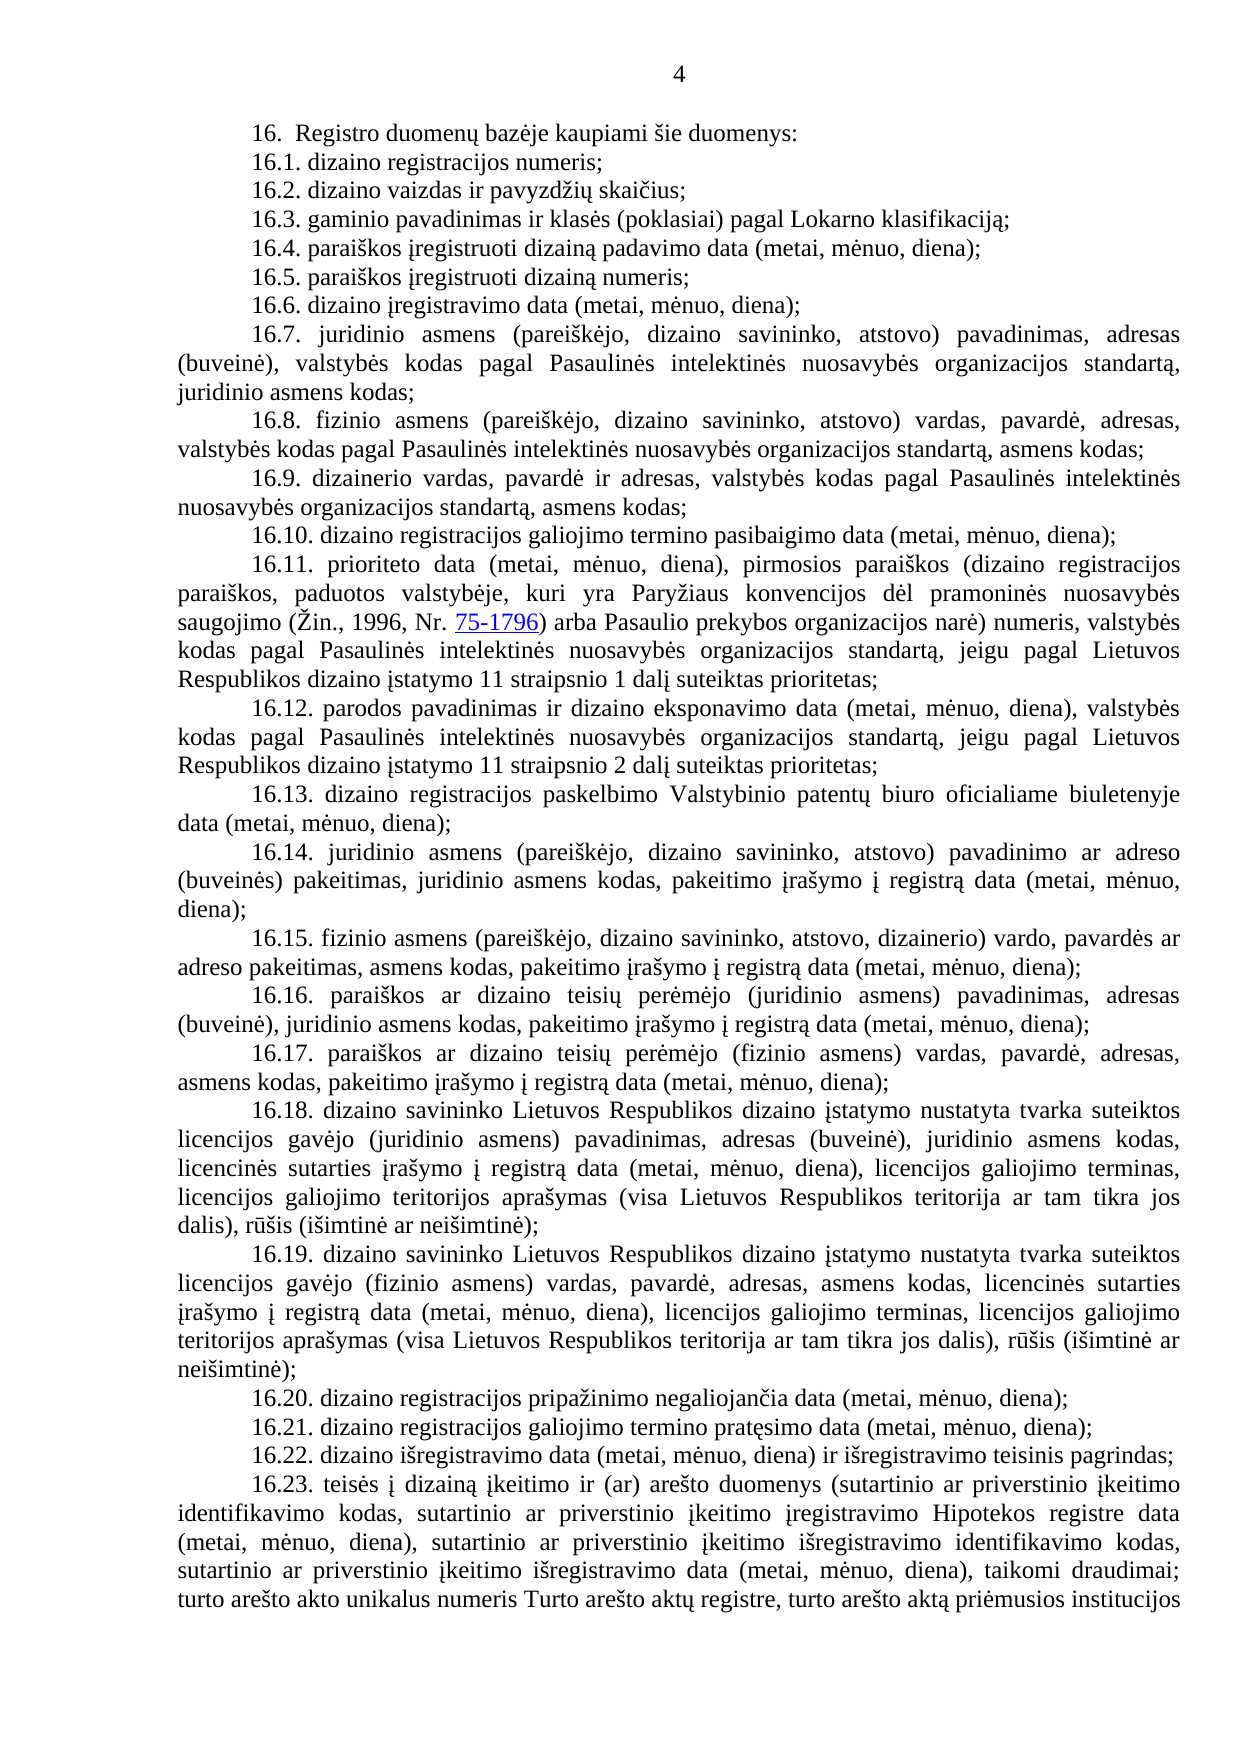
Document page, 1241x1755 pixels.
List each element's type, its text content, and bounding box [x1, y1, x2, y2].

text 16.19. dizaino savininko Lietuvos Respublikos dizaino įstatymo nustatyta tvarka suteiktos licencijos gavėjo (fizinio asmens) vardas, pavardė, adresas, asmens kodas, licencinės sutarties įrašymo į registrą data (metai, mėnuo, diena), licencijos galiojimo terminas, licencijos galiojimo teritorijos aprašymas (visa Lietuvos Respublikos teritorija ar tam tikra jos dalis), rūšis (išimtinė ar neišimtinė); [177, 1239, 1181, 1383]
text 16.9. dizainerio vardas, pavardė ir adresas, valstybės kodas pagal Pasaulinės intelektinės nuosavybės organizacijos standartą, asmens kodas; [177, 463, 1181, 521]
text 16.3. gaminio pavadinimas ir klasės (poklasiai) pagal Lokarno klasifikaciją; [177, 204, 1181, 233]
text 16.12. parodos pavadinimas ir dizaino eksponavimo data (metai, mėnuo, diena), valstybės kodas pagal Pasaulinės intelektinės nuosavybės organizacijos standartą, jeigu pagal Lietuvos Respublikos dizaino įstatymo 11 straipsnio 2 dalį suteiktas prioritetas; [177, 693, 1181, 779]
text 16.7. juridinio asmens (pareiškėjo, dizaino savininko, atstovo) pavadinimas, adresas (buveinė), valstybės kodas pagal Pasaulinės intelektinės nuosavybės organizacijos standartą, juridinio asmens kodas; [177, 319, 1181, 406]
text 16.16. paraiškos ar dizaino teisių perėmėjo (juridinio asmens) pavadinimas, adresas (buveinė), juridinio asmens kodas, pakeitimo įrašymo į registrą data (metai, mėnuo, diena); [177, 981, 1181, 1038]
text 16.6. dizaino įregistravimo data (metai, mėnuo, diena); [177, 291, 1181, 319]
text 16.14. juridinio asmens (pareiškėjo, dizaino savininko, atstovo) pavadinimo ar adreso (buveinės) pakeitimas, juridinio asmens kodas, pakeitimo įrašymo į registrą data (metai, mėnuo, diena); [177, 837, 1181, 923]
text 16.1. dizaino registracijos numeris; [177, 147, 1181, 176]
text 16.11. prioriteto data (metai, mėnuo, diena), pirmosios paraiškos (dizaino registracijos paraiškos, paduotos valstybėje, kuri yra Paryžiaus konvencijos dėl pramoninės nuosavybės saugojimo (Žin., 1996, Nr. 75-1796) arba Pasaulio prekybos organizacijos narė) numeris, valstybės kodas pagal Pasaulinės intelektinės nuosavybės organizacijos standartą, jeigu pagal Lietuvos Respublikos dizaino įstatymo 11 straipsnio 1 dalį suteiktas prioritetas; [177, 549, 1181, 693]
text 16.5. paraiškos įregistruoti dizainą numeris; [177, 262, 1181, 291]
text 16.15. fizinio asmens (pareiškėjo, dizaino savininko, atstovo, dizainerio) vardo, pavardės ar adreso pakeitimas, asmens kodas, pakeitimo įrašymo į registrą data (metai, mėnuo, diena); [177, 923, 1181, 981]
text 16.22. dizaino išregistravimo data (metai, mėnuo, diena) ir išregistravimo teisinis pagrindas; [177, 1441, 1181, 1469]
text 16.13. dizaino registracijos paskelbimo Valstybinio patentų biuro oficialiame biuletenyje data (metai, mėnuo, diena); [177, 779, 1181, 837]
text 16.17. paraiškos ar dizaino teisių perėmėjo (fizinio asmens) vardas, pavardė, adresas, asmens kodas, pakeitimo įrašymo į registrą data (metai, mėnuo, diena); [177, 1038, 1181, 1096]
text 16.8. fizinio asmens (pareiškėjo, dizaino savininko, atstovo) vardas, pavardė, adresas, valstybės kodas pagal Pasaulinės intelektinės nuosavybės organizacijos standartą, asmens kodas; [177, 406, 1181, 463]
text 16.4. paraiškos įregistruoti dizainą padavimo data (metai, mėnuo, diena); [177, 233, 1181, 262]
text 16.21. dizaino registracijos galiojimo termino pratęsimo data (metai, mėnuo, diena); [177, 1412, 1181, 1441]
text 16. Registro duomenų bazėje kaupiami šie duomenys: [177, 118, 1181, 147]
text 16.10. dizaino registracijos galiojimo termino pasibaigimo data (metai, mėnuo, diena); [177, 521, 1181, 549]
text 16.20. dizaino registracijos pripažinimo negaliojančia data (metai, mėnuo, diena); [177, 1383, 1181, 1412]
text 16.2. dizaino vaizdas ir pavyzdžių skaičius; [177, 176, 1181, 204]
text 16.18. dizaino savininko Lietuvos Respublikos dizaino įstatymo nustatyta tvarka suteiktos licencijos gavėjo (juridinio asmens) pavadinimas, adresas (buveinė), juridinio asmens kodas, licencinės sutarties įrašymo į registrą data (metai, mėnuo, diena), licencijos galiojimo terminas, licencijos galiojimo teritorijos aprašymas (visa Lietuvos Respublikos teritorija ar tam tikra jos dalis), rūšis (išimtinė ar neišimtinė); [177, 1096, 1181, 1239]
text 16.23. teisės į dizainą įkeitimo ir (ar) arešto duomenys (sutartinio ar priverstinio įkeitimo identifikavimo kodas, sutartinio ar priverstinio įkeitimo įregistravimo Hipotekos registre data (metai, mėnuo, diena), sutartinio ar priverstinio įkeitimo išregistravimo identifikavimo kodas, sutartinio ar priverstinio įkeitimo išregistravimo data (metai, mėnuo, diena), taikomi draudimai; turto arešto akto unikalus numeris Turto arešto aktų registre, turto arešto aktą priėmusios institucijos [177, 1469, 1181, 1613]
